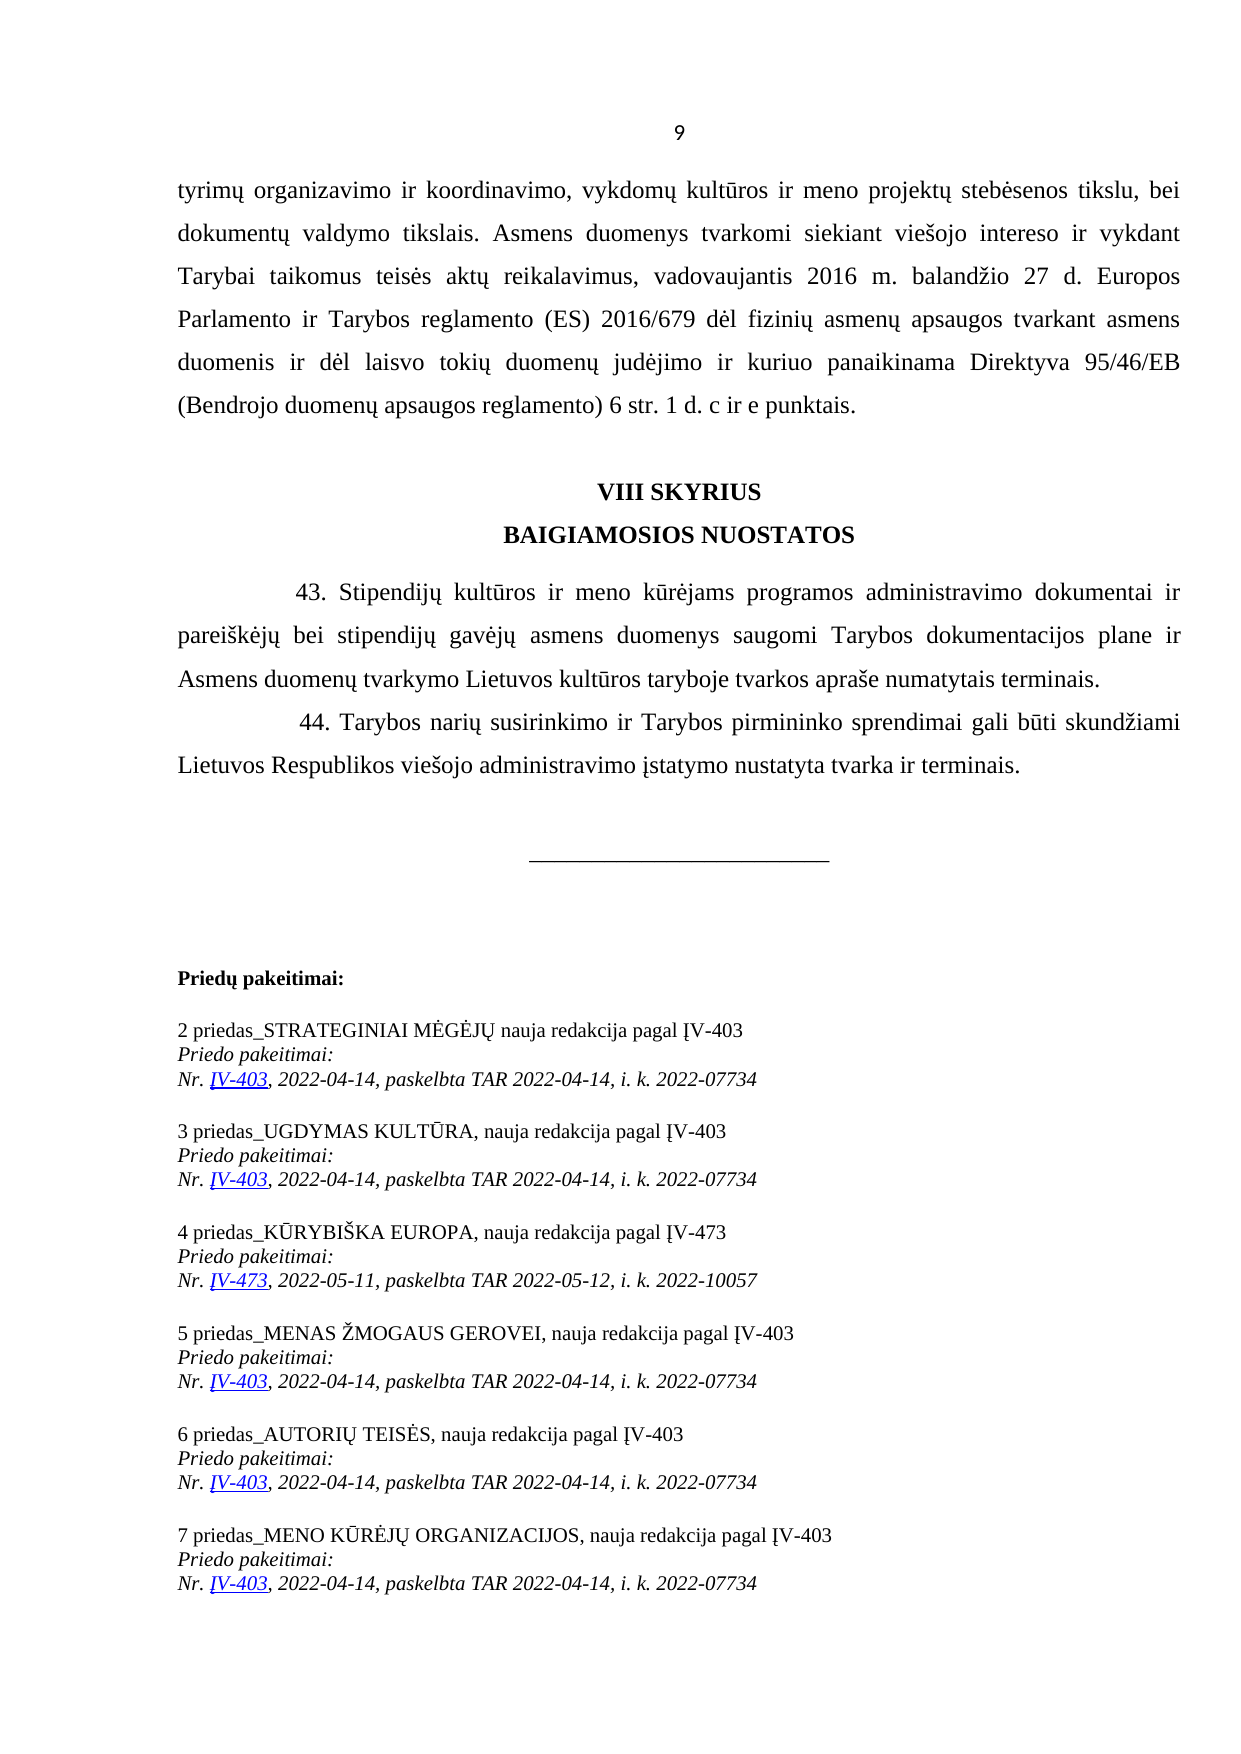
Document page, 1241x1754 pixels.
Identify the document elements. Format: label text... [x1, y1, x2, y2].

text Priedo pakeitimai: [177, 1244, 1181, 1268]
text tyrimų organizavimo ir koordinavimo, vykdomų kultūros ir meno projektų stebėsenos tikslu, bei dokumentų valdymo tikslais. Asmens duomenys tvarkomi siekiant viešojo intereso ir vykdant Tarybai taikomus teisės aktų reikalavimus, vadovaujantis 2016 m. balandžio 27 d. Europos Parlamento ir Tarybos reglamento (ES) 2016/679 dėl fizinių asmenų apsaugos tvarkant asmens duomenis ir dėl laisvo tokių duomenų judėjimo ir kuriuo panaikinama Direktyva 95/46/EB (Bendrojo duomenų apsaugos reglamento) 6 str. 1 d. c ir e punktais. [177, 175, 1181, 419]
text Priedo pakeitimai: [177, 1042, 1181, 1066]
text Nr. ĮV-403, 2022-04-14, paskelbta TAR 2022-04-14, i. k. 2022-07734 [177, 1571, 1181, 1595]
text 2 priedas_STRATEGINIAI MĖGĖJŲ nauja redakcija pagal ĮV-403 [177, 1018, 1181, 1042]
text Priedo pakeitimai: [177, 1143, 1181, 1167]
text Nr. ĮV-473, 2022-05-11, paskelbta TAR 2022-05-12, i. k. 2022-10057 [177, 1268, 1181, 1292]
text 3 priedas_UGDYMAS KULTŪRA, nauja redakcija pagal ĮV-403 [177, 1119, 1181, 1143]
text 44. Tarybos narių susirinkimo ir Tarybos pirmininko sprendimai gali būti skundžiami Lietuvos Respublikos viešojo administravimo įstatymo nustatyta tvarka ir terminais. [177, 707, 1181, 779]
text Nr. ĮV-403, 2022-04-14, paskelbta TAR 2022-04-14, i. k. 2022-07734 [177, 1066, 1181, 1091]
text Nr. ĮV-403, 2022-04-14, paskelbta TAR 2022-04-14, i. k. 2022-07734 [177, 1470, 1181, 1494]
text Priedo pakeitimai: [177, 1345, 1181, 1369]
text Nr. ĮV-403, 2022-04-14, paskelbta TAR 2022-04-14, i. k. 2022-07734 [177, 1369, 1181, 1393]
text Priedo pakeitimai: [177, 1446, 1181, 1470]
text Priedų pakeitimai: [177, 966, 1181, 989]
text 7 priedas_MENO KŪRĖJŲ ORGANIZACIJOS, nauja redakcija pagal ĮV-403 [177, 1523, 1181, 1547]
text Priedo pakeitimai: [177, 1547, 1181, 1571]
text 4 priedas_KŪRYBIŠKA EUROPA, nauja redakcija pagal ĮV-473 [177, 1220, 1181, 1244]
text 5 priedas_MENAS ŽMOGAUS GEROVEI, nauja redakcija pagal ĮV-403 [177, 1321, 1181, 1345]
text BAIGIAMOSIOS NUOSTATOS [177, 520, 1181, 549]
text ________________________ [177, 836, 1181, 865]
text 43. Stipendijų kultūros ir meno kūrėjams programos administravimo dokumentai ir pareiškėjų bei stipendijų gavėjų asmens duomenys saugomi Tarybos dokumentacijos plane ir Asmens duomenų tvarkymo Lietuvos kultūros taryboje tvarkos apraše numatytais terminais. [177, 577, 1181, 692]
text VIII SKYRIUS [177, 477, 1181, 506]
text Nr. ĮV-403, 2022-04-14, paskelbta TAR 2022-04-14, i. k. 2022-07734 [177, 1167, 1181, 1191]
text 6 priedas_AUTORIŲ TEISĖS, nauja redakcija pagal ĮV-403 [177, 1422, 1181, 1446]
